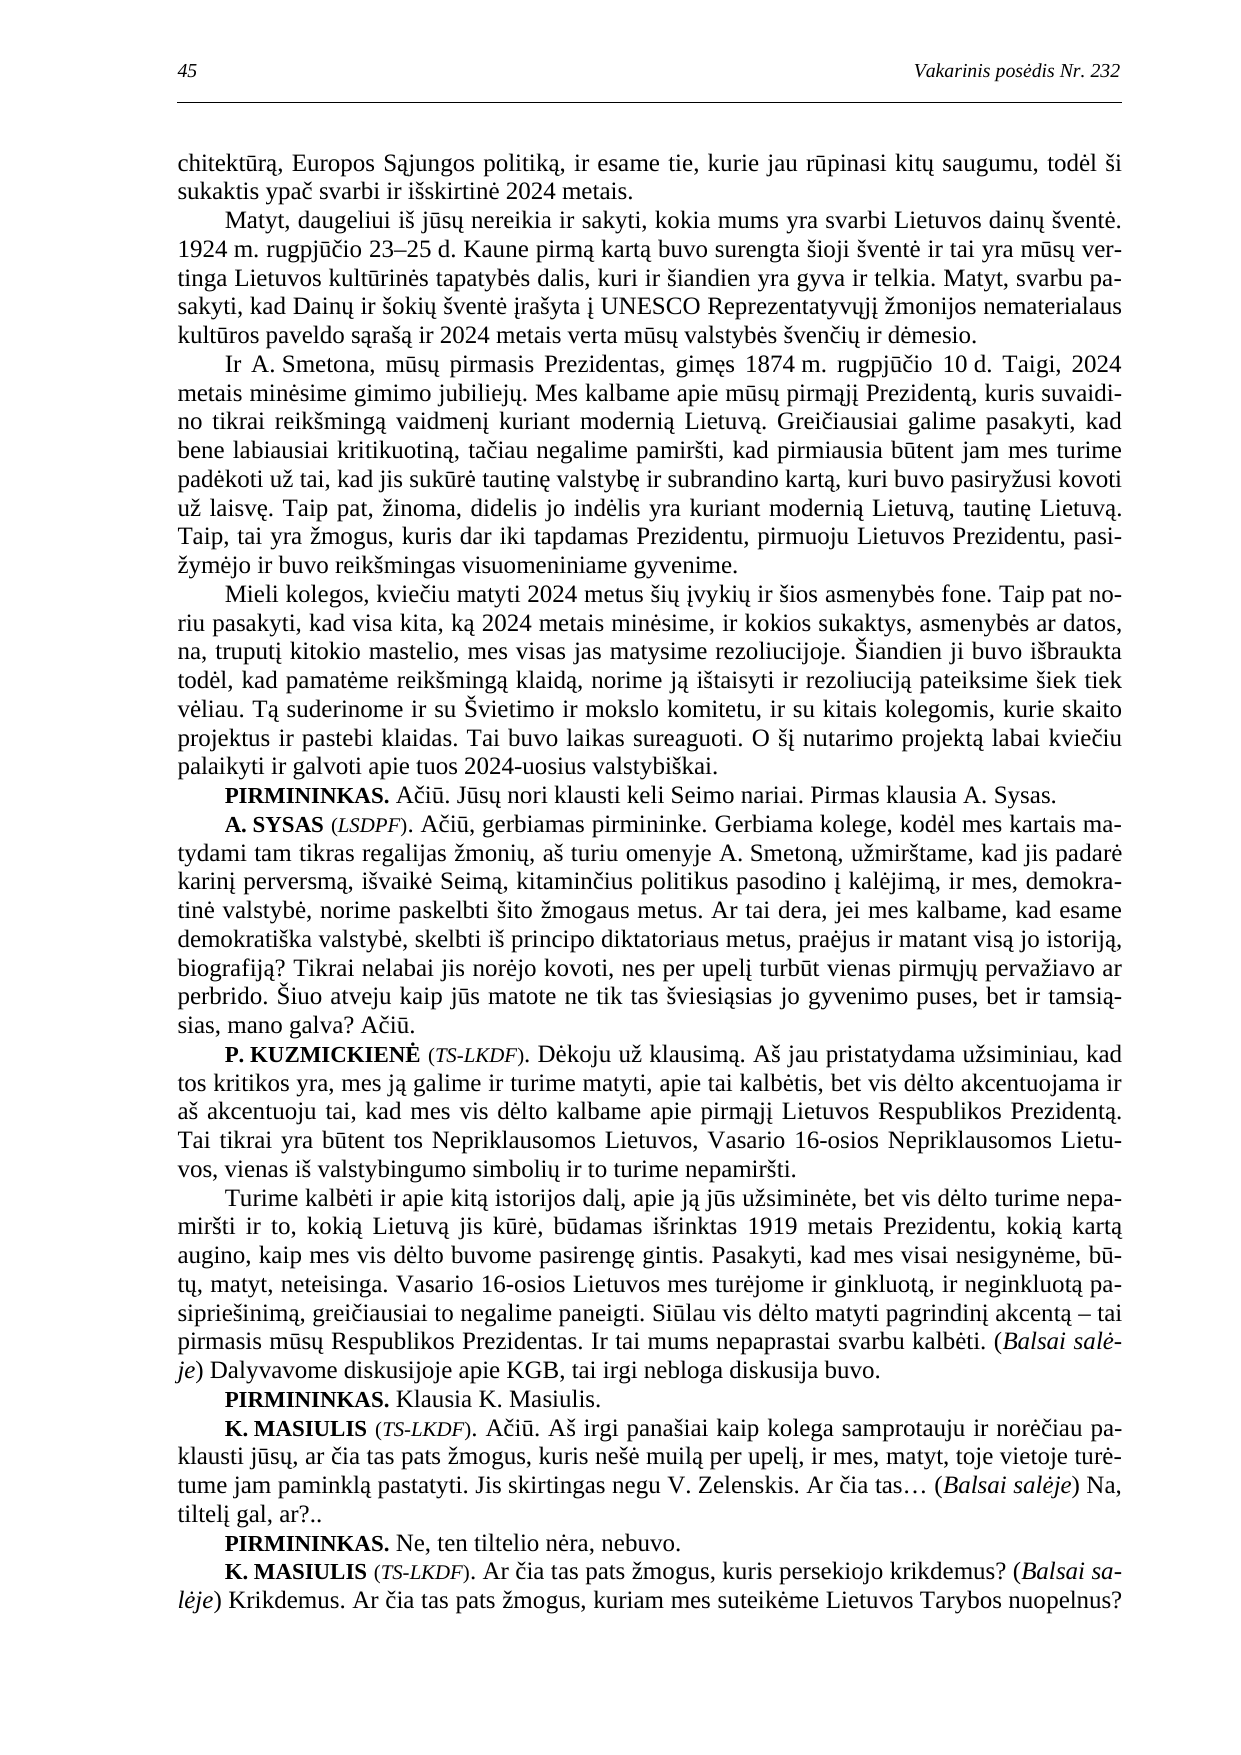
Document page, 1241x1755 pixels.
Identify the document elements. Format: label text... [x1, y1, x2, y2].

text chi­tek­tū­rą, Eu­ro­pos Są­jun­gos po­li­ti­ką, ir esa­me tie, ku­rie jau rū­pi­na­si ki­tų sau­gu­mu, to­dėl ši su­kak­tis ypač svar­bi ir iš­skir­ti­nė 2024 me­tais. [177, 148, 1122, 205]
text Tu­ri­me kal­bė­ti ir apie ki­tą is­to­ri­jos da­lį, apie ją jūs už­si­mi­nė­te, bet vis dėl­to tu­ri­me ne­pa­mirš­ti ir to, ko­kią Lie­tu­vą jis kū­rė, bū­da­mas iš­rink­tas 1919 me­tais Pre­zi­den­tu, ko­kią kar­tą augi­no, kaip mes vis dėl­to bu­vo­me pa­si­ren­gę gin­tis. Pa­sa­ky­ti, kad mes vi­sai ne­si­gy­nė­me, bū­tų, ma­tyt, ne­tei­sin­ga. Va­sa­rio 16-osios Lie­tu­vos mes tu­rė­jo­me ir gin­kluo­tą, ir ne­gin­kluo­tą pa­si­prie­ši­ni­mą, grei­čiau­siai to ne­ga­li­me pa­neig­ti. Siū­lau vis dėl­to ma­ty­ti pa­grin­di­nį ak­cen­tą – tai pir­ma­sis mū­sų Res­pub­li­kos Pre­zi­den­tas. Ir tai mums ne­pa­pras­tai svar­bu kal­bė­ti. (Bal­sai sa­lė­je) Da­ly­va­vo­me dis­ku­si­jo­je apie KGB, tai ir­gi ne­blo­ga dis­ku­si­ja bu­vo. [177, 1183, 1122, 1384]
text K. MASIULIS (TS-LKDF). Ačiū. Aš ir­gi pa­na­šiai kaip ko­le­ga sam­pro­tau­ju ir no­rė­čiau pa­klaus­ti jū­sų, ar čia tas pats žmo­gus, ku­ris ne­šė mui­lą per upe­lį, ir mes, ma­tyt, to­je vie­to­je tu­rė­tu­me jam pa­min­klą pa­sta­ty­ti. Jis skir­tin­gas ne­gu V. Ze­lens­kis. Ar čia tas… (Bal­sai sa­lė­je) Na, til­te­lį gal, ar?.. [177, 1413, 1122, 1528]
text PIRMININKAS. Ne, ten til­te­lio nė­ra, ne­bu­vo. [177, 1528, 1122, 1556]
text Mie­li ko­le­gos, kvie­čiu ma­ty­ti 2024 me­tus šių įvy­kių ir šios as­me­ny­bės fo­ne. Taip pat no­riu pa­sa­ky­ti, kad vi­sa ki­ta, ką 2024 me­tais mi­nė­si­me, ir ko­kios su­kak­tys, as­me­ny­bės ar da­tos, na, tru­pu­tį ki­to­kio mas­te­lio, mes vi­sas jas ma­ty­si­me re­zo­liu­ci­jo­je. Šian­dien ji bu­vo iš­brauk­ta to­dėl, kad pa­ma­tė­me reikš­min­gą klai­dą, no­ri­me ją iš­tai­sy­ti ir re­zo­liu­ci­ją pa­teik­si­me šiek tiek vė­liau. Tą su­de­ri­no­me ir su Švie­ti­mo ir moks­lo ko­mi­te­tu, ir su ki­tais ko­le­go­mis, ku­rie skai­to pro­jek­tus ir pa­ste­bi klai­das. Tai bu­vo lai­kas su­re­a­guo­ti. O šį nu­ta­ri­mo pro­jek­tą la­bai kvie­čiu pa­lai­ky­ti ir gal­vo­ti apie tuos 2024-uo­sius vals­ty­biš­kai. [177, 579, 1122, 780]
text Ir A. Sme­to­na, mū­sų pir­ma­sis Pre­zi­den­tas, gi­męs 1874 m. rug­pjū­čio 10 d. Tai­gi, 2024 me­tais mi­nė­si­me gi­mi­mo ju­bi­lie­jų. Mes kal­ba­me apie mū­sų pir­mą­jį Pre­zi­den­tą, ku­ris su­vai­di­no tik­rai reikš­min­gą vaid­me­nį ku­riant mo­der­nią Lie­tu­vą. Grei­čiau­siai ga­li­me pa­sa­ky­ti, kad be­ne la­biau­siai kri­ti­kuo­ti­ną, ta­čiau ne­ga­li­me pa­mirš­ti, kad pir­miau­sia bū­tent jam mes tu­ri­me pa­dė­ko­ti už tai, kad jis su­kū­rė tau­ti­nę vals­ty­bę ir su­bran­di­no kar­tą, ku­ri bu­vo pa­si­ry­žu­si ko­vo­ti už lais­vę. Taip pat, ži­no­ma, di­de­lis jo in­dė­lis yra ku­riant mo­der­nią Lie­tu­vą, tau­ti­nę Lie­tu­vą. Taip, tai yra žmo­gus, ku­ris dar iki tap­da­mas Pre­zi­den­tu, pir­muo­ju Lie­tu­vos Pre­zi­den­tu, pa­si­žy­mė­jo ir bu­vo reikš­min­gas vi­suo­me­ni­nia­me gy­ve­ni­me. [177, 349, 1122, 579]
text P. KUZMICKIENĖ (TS-LKDF). Dė­ko­ju už klau­si­mą. Aš jau pri­sta­ty­da­ma už­si­mi­niau, kad tos kri­ti­kos yra, mes ją ga­li­me ir tu­ri­me ma­ty­ti, apie tai kal­bė­tis, bet vis dėl­to ak­cen­tuo­ja­ma ir aš ak­cen­tuo­ju tai, kad mes vis dėl­to kal­ba­me apie pir­mą­jį Lie­tu­vos Res­pub­li­kos Pre­zi­den­tą. Tai tik­rai yra bū­tent tos Ne­pri­klau­so­mos Lie­tu­vos, Va­sa­rio 16-osios Ne­pri­klau­so­mos Lie­tu­vos, vie­nas iš vals­ty­bin­gu­mo sim­bo­lių ir to tu­ri­me ne­pa­mirš­ti. [177, 1039, 1122, 1183]
text Ma­tyt, dau­ge­liui iš jū­sų ne­rei­kia ir sa­ky­ti, ko­kia mums yra svar­bi Lie­tu­vos dai­nų šven­tė. 1924 m. rug­pjū­čio 23–25 d. Kau­ne pir­mą kar­tą bu­vo su­reng­ta šio­ji šven­tė ir tai yra mū­sų ver­tin­ga Lie­tu­vos kul­tū­ri­nės ta­pa­ty­bės da­lis, ku­ri ir šian­dien yra gy­va ir tel­kia. Ma­tyt, svar­bu pa­sa­ky­ti, kad Dai­nų ir šo­kių šven­tė įra­šy­ta į UNESCO Rep­re­zen­ta­ty­vų­jį žmo­ni­jos ne­ma­te­ria­laus kul­tū­ros pa­vel­do są­ra­šą ir 2024 me­tais ver­ta mū­sų vals­ty­bės šven­čių ir dė­me­sio. [177, 205, 1122, 349]
text PIRMININKAS. Klau­sia K. Ma­siu­lis. [177, 1384, 1122, 1413]
text PIRMININKAS. Ačiū. Jū­sų no­ri klaus­ti ke­li Sei­mo na­riai. Pir­mas klau­sia A. Sy­sas. [177, 780, 1122, 809]
text A. SYSAS (LSDPF). Ačiū, ger­bia­mas pir­mi­nin­ke. Ger­bia­ma ko­le­ge, ko­dėl mes kar­tais ma­ty­da­mi tam tik­ras re­ga­li­jas žmo­nių, aš tu­riu ome­ny­je A. Sme­to­ną, už­mirš­ta­me, kad jis pa­da­rė ka­ri­nį per­ver­smą, iš­vai­kė Sei­mą, ki­ta­min­čius po­li­ti­kus pa­so­di­no į ka­lė­ji­mą, ir mes, de­mo­kra­tinė vals­ty­bė, no­ri­me pa­skelb­ti ši­to žmo­gaus me­tus. Ar tai de­ra, jei mes kal­ba­me, kad esa­me de­mo­kra­tiška vals­ty­bė, skelb­ti iš prin­ci­po dik­ta­to­riaus me­tus, pra­ėjus ir ma­tant vi­są jo is­to­ri­ją, biog­ra­fi­ją? Tik­rai ne­la­bai jis no­rė­jo ko­vo­ti, nes per upe­lį tur­būt vie­nas pir­mų­jų per­va­žia­vo ar per­bri­do. Šiuo at­ve­ju kaip jūs ma­to­te ne tik tas švie­si­ą­sias jo gy­ve­ni­mo pu­ses, bet ir tam­si­ą­sias, ma­no gal­va? Ačiū. [177, 809, 1122, 1039]
text K. MASIULIS (TS-LKDF). Ar čia tas pats žmo­gus, ku­ris per­se­kio­jo krik­de­mus? (Bal­sai sa­lė­je) Krik­de­mus. Ar čia tas pats žmo­gus, ku­riam mes su­tei­kė­me Lie­tu­vos Ta­ry­bos nuo­pel­nus? [177, 1556, 1122, 1614]
